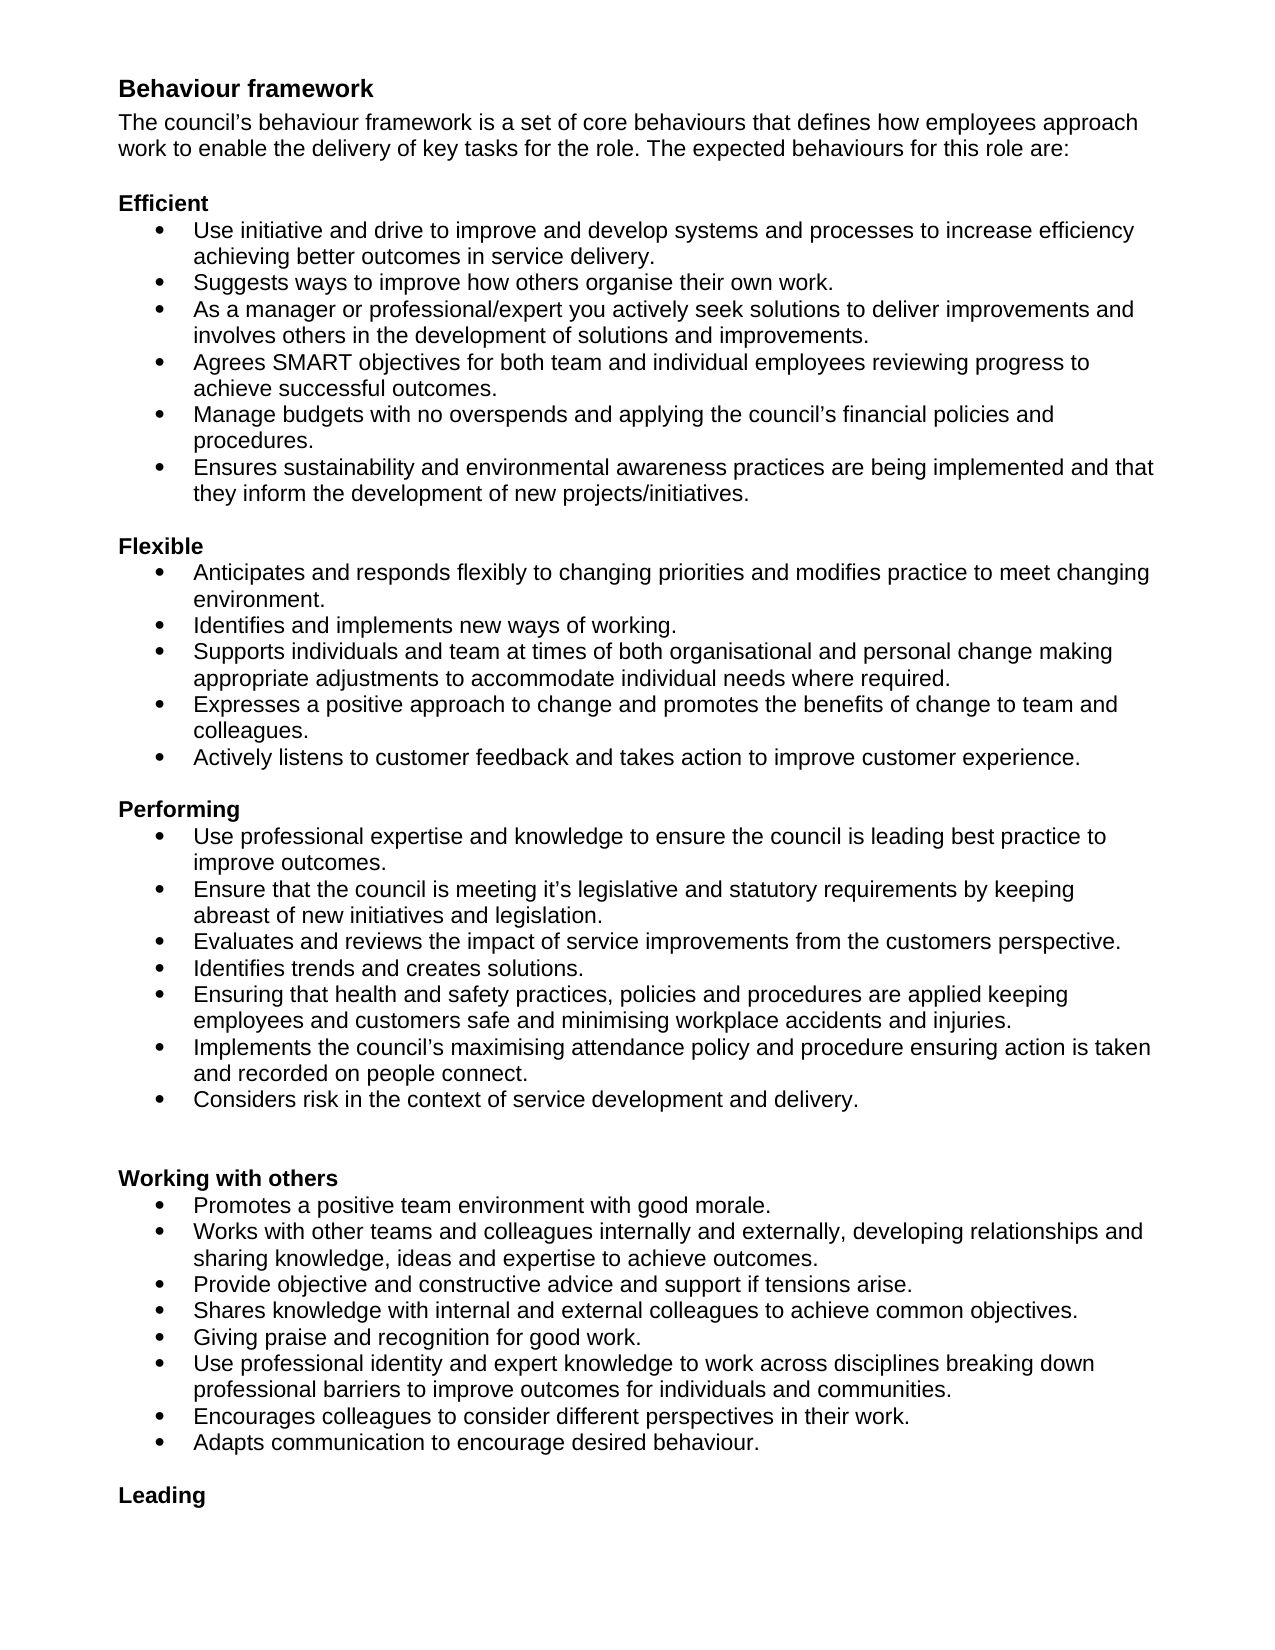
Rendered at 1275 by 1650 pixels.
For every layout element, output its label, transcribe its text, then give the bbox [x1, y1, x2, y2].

text Efficient [118, 190, 1157, 217]
list Expresses a positive approach to change and promotes the benefits of change to team and colleagues. [156, 691, 1157, 744]
list Giving praise and recognition for good work. [156, 1323, 1157, 1350]
list Use initiative and drive to improve and develop systems and processes to increase efficiency achieving better outcomes in service delivery. [156, 217, 1157, 269]
list Considers risk in the context of service development and delivery. [156, 1086, 1157, 1113]
subtitle Behaviour framework [118, 74, 1157, 103]
list Identifies trends and creates solutions. [156, 954, 1157, 981]
list Promotes a positive team environment with good morale. [156, 1192, 1157, 1218]
list Implements the council’s maximising attendance policy and procedure ensuring action is taken and recorded on people connect. [156, 1034, 1157, 1086]
list Encourages colleagues to consider different perspectives in their work. [156, 1403, 1157, 1429]
list Suggests ways to improve how others organise their own work. [156, 269, 1157, 296]
list Use professional expertise and knowledge to ensure the council is leading best practice to improve outcomes. [156, 823, 1157, 876]
list Actively listens to customer feedback and takes action to improve customer experience. [156, 744, 1157, 770]
list Ensure that the council is meeting it’s legislative and statutory requirements by keeping abreast of new initiatives and legislation. [156, 876, 1157, 928]
text Leading [118, 1482, 1157, 1508]
list Manage budgets with no overspends and applying the council’s financial policies and procedures. [156, 401, 1157, 454]
list Identifies and implements new ways of working. [156, 612, 1157, 638]
list Use professional identity and expert knowledge to work across disciplines breaking down professional barriers to improve outcomes for individuals and communities. [156, 1350, 1157, 1403]
text Flexible [118, 533, 1157, 559]
list Ensures sustainability and environmental awareness practices are being implemented and that they inform the development of new projects/initiatives. [156, 454, 1157, 507]
list Ensuring that health and safety practices, policies and procedures are applied keeping employees and customers safe and minimising workplace accidents and injuries. [156, 981, 1157, 1034]
text Performing [118, 796, 1157, 823]
list Adapts communication to encourage desired behaviour. [156, 1429, 1157, 1455]
list Evaluates and reviews the impact of service improvements from the customers perspective. [156, 928, 1157, 954]
text Working with others [118, 1165, 1157, 1192]
list Provide objective and constructive advice and support if tensions arise. [156, 1271, 1157, 1297]
list Works with other teams and colleagues internally and externally, developing relationships and sharing knowledge, ideas and expertise to achieve outcomes. [156, 1218, 1157, 1271]
list Anticipates and responds flexibly to changing priorities and modifies practice to meet changing environment. [156, 559, 1157, 612]
list As a manager or professional/expert you actively seek solutions to deliver improvements and involves others in the development of solutions and improvements. [156, 296, 1157, 348]
list Supports individuals and team at times of both organisational and personal change making appropriate adjustments to accommodate individual needs where required. [156, 638, 1157, 691]
text The council’s behaviour framework is a set of core behaviours that defines how employees approach work to enable the delivery of key tasks for the role. The expected behaviours for this role are: [118, 109, 1157, 162]
list Shares knowledge with internal and external colleagues to achieve common objectives. [156, 1297, 1157, 1323]
list Agrees SMART objectives for both team and individual employees reviewing progress to achieve successful outcomes. [156, 348, 1157, 401]
